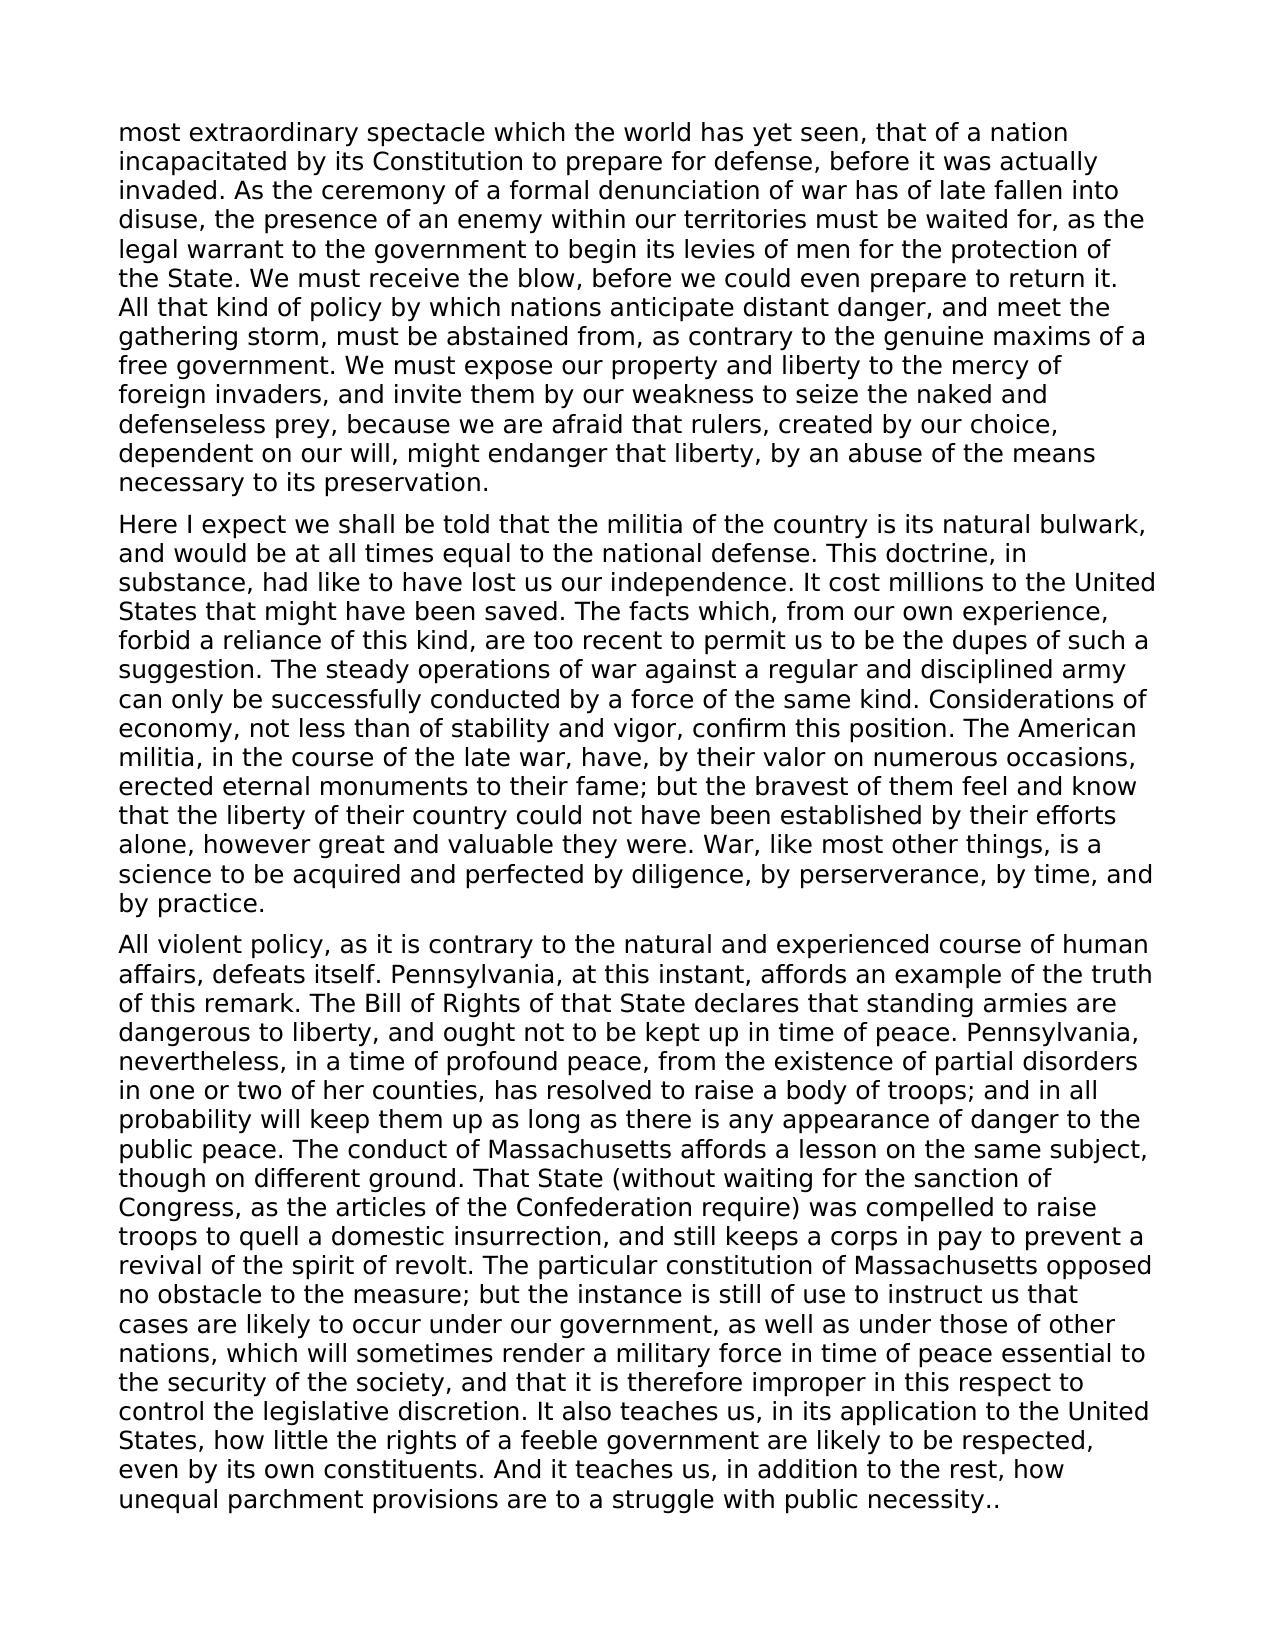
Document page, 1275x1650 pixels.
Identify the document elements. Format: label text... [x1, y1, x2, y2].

text All violent policy, as it is contrary to the natural and experienced course of human affairs, defeats itself. Pennsylvania, at this instant, affords an example of the truth of this remark. The Bill of Rights of that State declares that standing armies are dangerous to liberty, and ought not to be kept up in time of peace. Pennsylvania, nevertheless, in a time of profound peace, from the existence of partial disorders in one or two of her counties, has resolved to raise a body of troops; and in all probability will keep them up as long as there is any appearance of danger to the public peace. The conduct of Massachusetts affords a lesson on the same subject, though on different ground. That State (without waiting for the sanction of Congress, as the articles of the Confederation require) was compelled to raise troops to quell a domestic insurrection, and still keeps a corps in pay to prevent a revival of the spirit of revolt. The particular constitution of Massachusetts opposed no obstacle to the measure; but the instance is still of use to instruct us that cases are likely to occur under our government, as well as under those of other nations, which will sometimes render a military force in time of peace essential to the security of the society, and that it is therefore improper in this respect to control the legislative discretion. It also teaches us, in its application to the United States, how little the rights of a feeble government are likely to be respected, even by its own constituents. And it teaches us, in addition to the rest, how unequal parchment provisions are to a struggle with public necessity.. [118, 931, 1157, 1514]
text Here I expect we shall be told that the militia of the country is its natural bulwark, and would be at all times equal to the national defense. This doctrine, in substance, had like to have lost us our independence. It cost millions to the United States that might have been saved. The facts which, from our own experience, forbid a reliance of this kind, are too recent to permit us to be the dupes of such a suggestion. The steady operations of war against a regular and disciplined army can only be successfully conducted by a force of the same kind. Considerations of economy, not less than of stability and vigor, confirm this position. The American militia, in the course of the late war, have, by their valor on numerous occasions, erected eternal monuments to their fame; but the bravest of them feel and know that the liberty of their country could not have been established by their efforts alone, however great and valuable they were. War, like most other things, is a science to be acquired and perfected by diligence, by perserverance, by time, and by practice. [118, 510, 1157, 918]
text most extraordinary spectacle which the world has yet seen, that of a nation incapacitated by its Constitution to prepare for defense, before it was actually invaded. As the ceremony of a formal denunciation of war has of late fallen into disuse, the presence of an enemy within our territories must be waited for, as the legal warrant to the government to begin its levies of men for the protection of the State. We must receive the blow, before we could even prepare to return it. All that kind of policy by which nations anticipate distant danger, and meet the gathering storm, must be abstained from, as contrary to the genuine maxims of a free government. We must expose our property and liberty to the mercy of foreign invaders, and invite them by our weakness to seize the naked and defenseless prey, because we are afraid that rulers, created by our choice, dependent on our will, might endanger that liberty, by an abuse of the means necessary to its preservation. [118, 118, 1157, 497]
